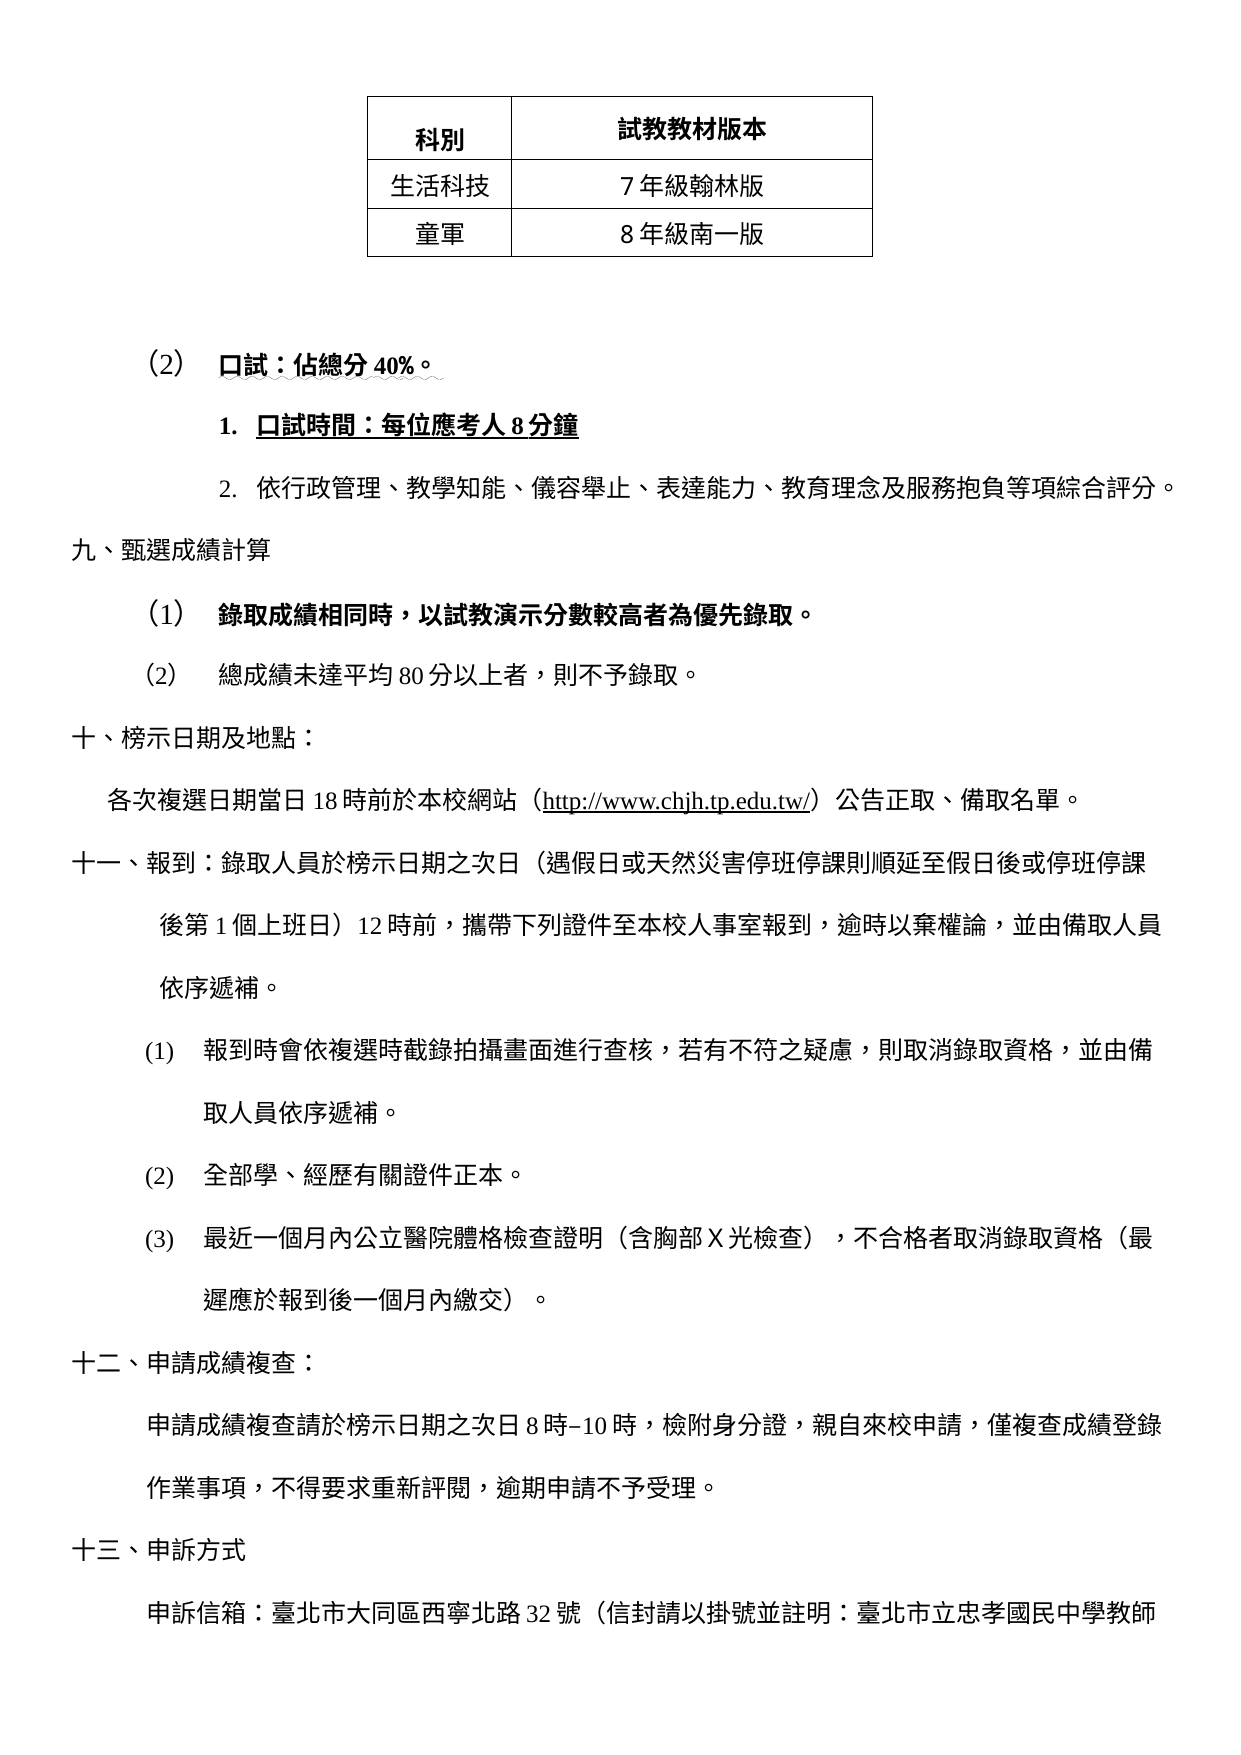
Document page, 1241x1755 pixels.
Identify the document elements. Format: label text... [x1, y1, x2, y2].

list 錄取成績相同時，以試教演示分數較高者為優先錄取。 [130, 570, 1169, 632]
text 十、榜示日期及地點： [71, 695, 1169, 757]
text 申請成績複查請於榜示日期之次日8時–10時，檢附身分證，親自來校申請，僅複查成績登錄作業事項，不得要求重新評閱，逾期申請不予受理。 [146, 1382, 1169, 1507]
list 口試時間：每位應考人8分鐘 [218, 382, 1169, 445]
text 十二、申請成績複查： [71, 1320, 1169, 1382]
table_header 試教教材版本 [512, 97, 872, 159]
table_cell 8年級南一版 [512, 209, 872, 256]
table_cell 童軍 [368, 209, 511, 256]
list 全部學、經歷有關證件正本。 [145, 1132, 1169, 1195]
list 報到時會依複選時截錄拍攝畫面進行查核，若有不符之疑慮，則取消錄取資格，並由備取人員依序遞補。 [145, 1007, 1169, 1132]
text 十一、報到：錄取人員於榜示日期之次日（遇假日或天然災害停班停課則順延至假日後或停班停課後第1個上班日）12時前，攜帶下列證件至本校人事室報到，逾時以棄權論，並由備取人員依序遞補。 [71, 820, 1169, 1007]
text 各次複選日期當日18時前於本校網站（http://www.chjh.tp.edu.tw/）公告正取、備取名單。 [71, 757, 1169, 820]
text 申訴信箱：臺北市大同區西寧北路32號（信封請以掛號並註明：臺北市立忠孝國民中學教師 [146, 1570, 1169, 1632]
list 口試：佔總分40%。 [130, 320, 1169, 382]
text 九、甄選成績計算 [71, 507, 1169, 570]
list 最近一個月內公立醫院體格檢查證明（含胸部Ｘ光檢查），不合格者取消錄取資格（最遲應於報到後一個月內繳交）。 [145, 1195, 1169, 1320]
table_cell 7年級翰林版 [512, 160, 872, 208]
table_header 科別 [368, 97, 511, 159]
list 依行政管理、教學知能、儀容舉止、表達能力、教育理念及服務抱負等項綜合評分。 [218, 445, 1169, 507]
text 十三、申訴方式 [71, 1507, 1169, 1570]
list 總成績未達平均80分以上者，則不予錄取。 [130, 632, 1169, 695]
table_cell 生活科技 [368, 160, 511, 208]
